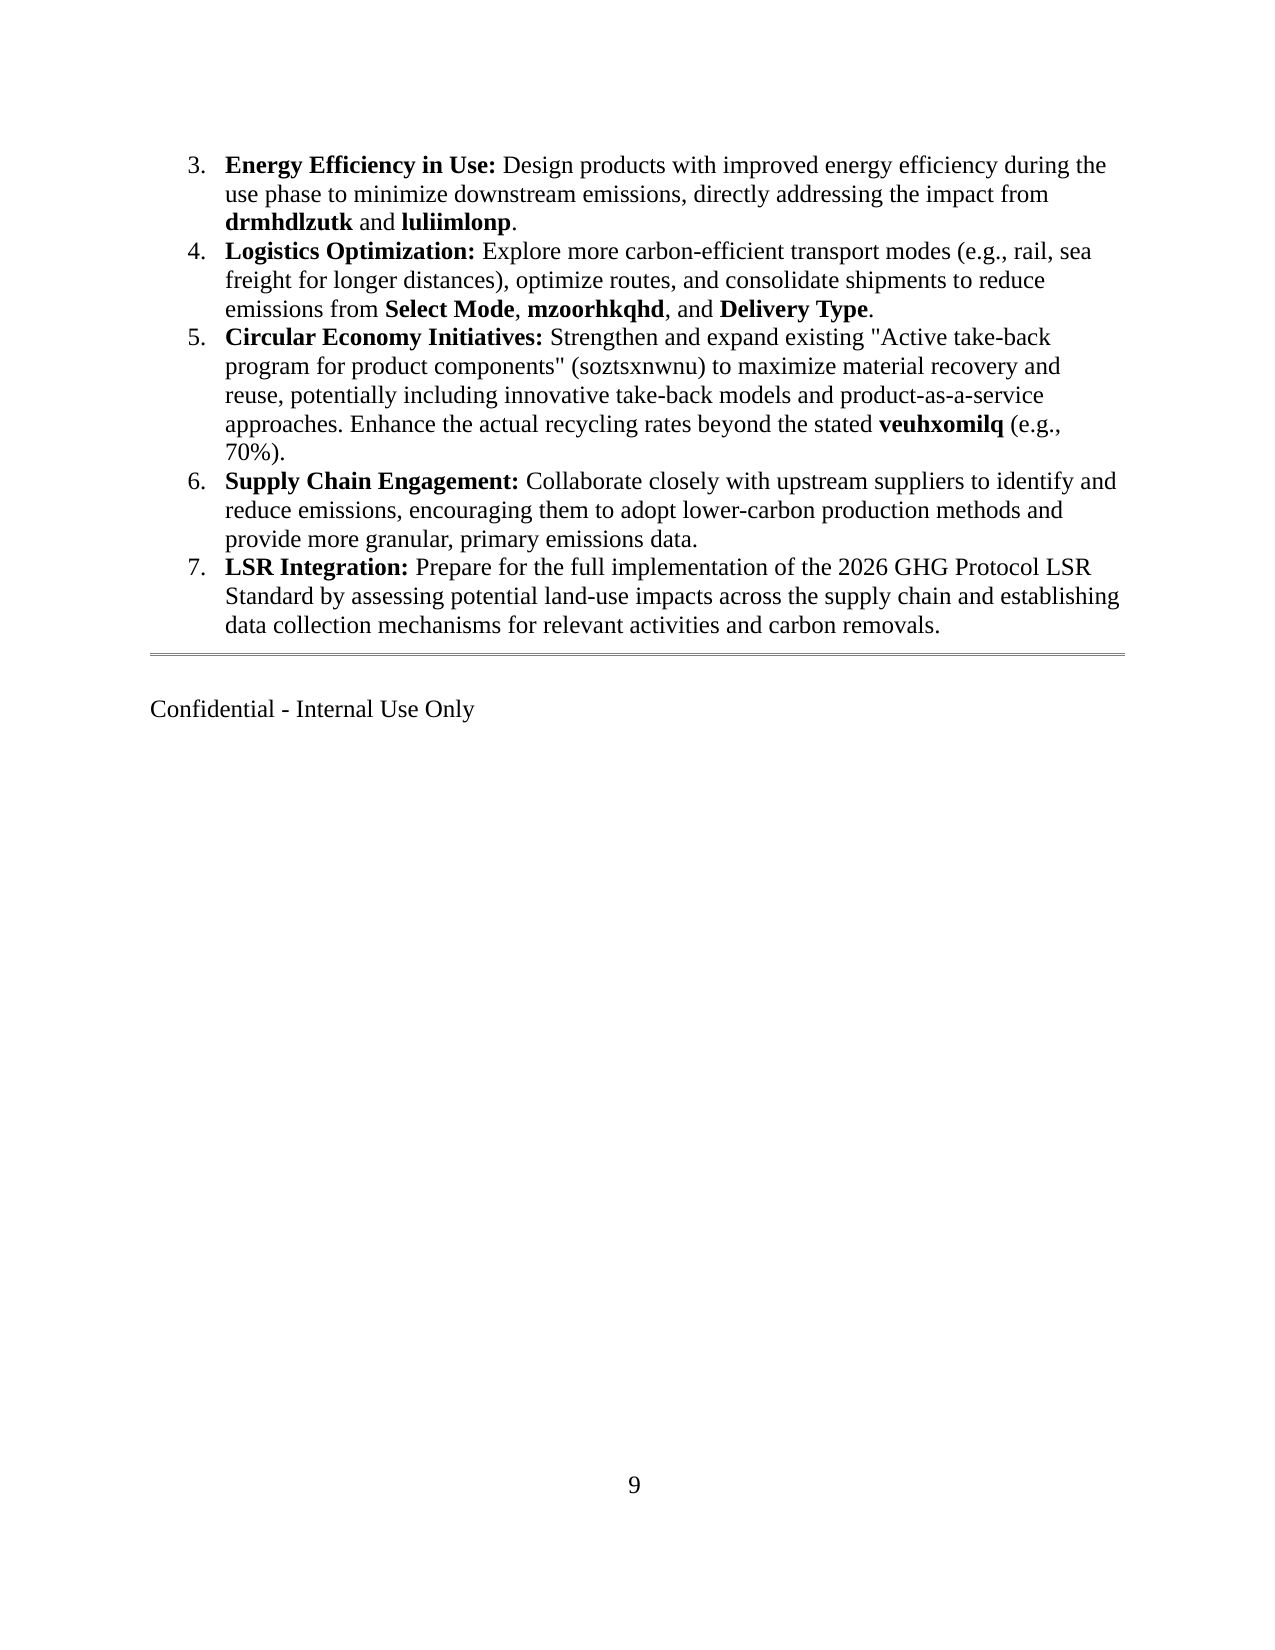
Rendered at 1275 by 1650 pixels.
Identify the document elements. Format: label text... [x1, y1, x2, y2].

list Supply Chain Engagement: Collaborate closely with upstream suppliers to identify and reduce emissions, encouraging them to adopt lower-carbon production methods and provide more granular, primary emissions data. [187, 466, 1125, 552]
list LSR Integration: Prepare for the full implementation of the 2026 GHG Protocol LSR Standard by assessing potential land-use impacts across the supply chain and establishing data collection mechanisms for relevant activities and carbon removals. [187, 552, 1125, 639]
list Logistics Optimization: Explore more carbon-efficient transport modes (e.g., rail, sea freight for longer distances), optimize routes, and consolidate shipments to reduce emissions from Select Mode, mzoorhkqhd, and Delivery Type. [187, 236, 1125, 322]
list Energy Efficiency in Use: Design products with improved energy efficiency during the use phase to minimize downstream emissions, directly addressing the impact from drmhdlzutk and luliimlonp. [187, 150, 1125, 236]
list Circular Economy Initiatives: Strengthen and expand existing "Active take-back program for product components" (soztsxnwnu) to maximize material recovery and reuse, potentially including innovative take-back models and product-as-a-service approaches. Enhance the actual recycling rates beyond the stated veuhxomilq (e.g., 70%). [187, 322, 1125, 466]
text Confidential - Internal Use Only [150, 694, 1125, 723]
